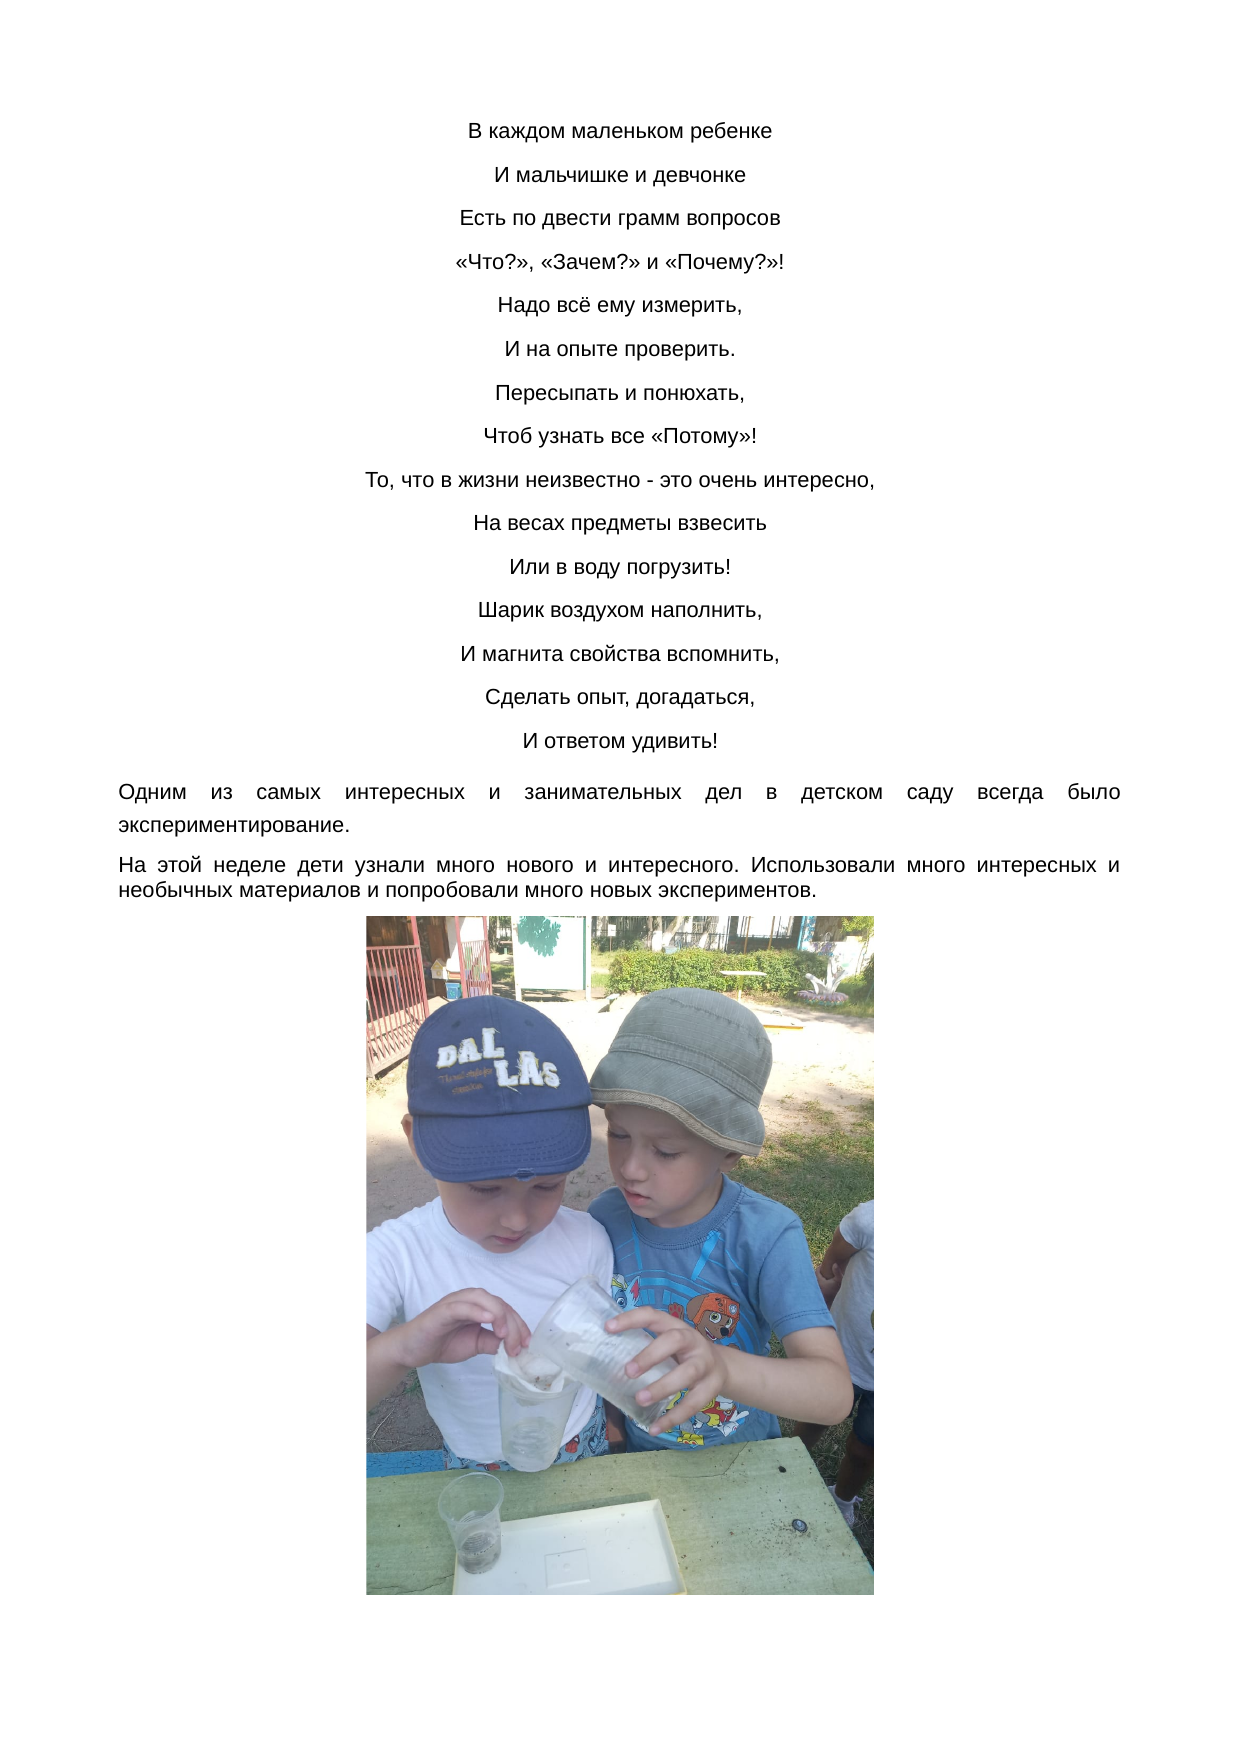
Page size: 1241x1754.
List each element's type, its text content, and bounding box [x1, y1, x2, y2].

text И магнита свойства вспомнить, [118, 641, 1122, 666]
text В каждом маленьком ребенке [118, 118, 1122, 143]
text «Что?», «Зачем?» и «Почему?»! [118, 249, 1122, 274]
text И ответом удивить! [118, 728, 1122, 753]
text Чтоб узнать все «Потому»! [118, 423, 1122, 448]
text Есть по двести грамм вопросов [118, 205, 1122, 230]
text На этой неделе дети узнали много нового и интересного. Использовали много интересных и необычных материалов и попробовали много новых экспериментов. [118, 851, 1122, 902]
text Шарик воздухом наполнить, [118, 597, 1122, 622]
text На весах предметы взвесить [118, 510, 1122, 535]
text Пересыпать и понюхать, [118, 379, 1122, 404]
text И мальчишке и девчонке [118, 162, 1122, 187]
text Сделать опыт, догадаться, [118, 684, 1122, 709]
text Одним из самых интересных и занимательных дел в детском саду всегда было экспериментирование. [118, 771, 1122, 837]
text Надо всё ему измерить, [118, 292, 1122, 317]
picture [366, 916, 874, 1595]
text Или в воду погрузить! [118, 553, 1122, 579]
text То, что в жизни неизвестно - это очень интересно, [118, 466, 1122, 492]
text И на опыте проверить. [118, 336, 1122, 361]
